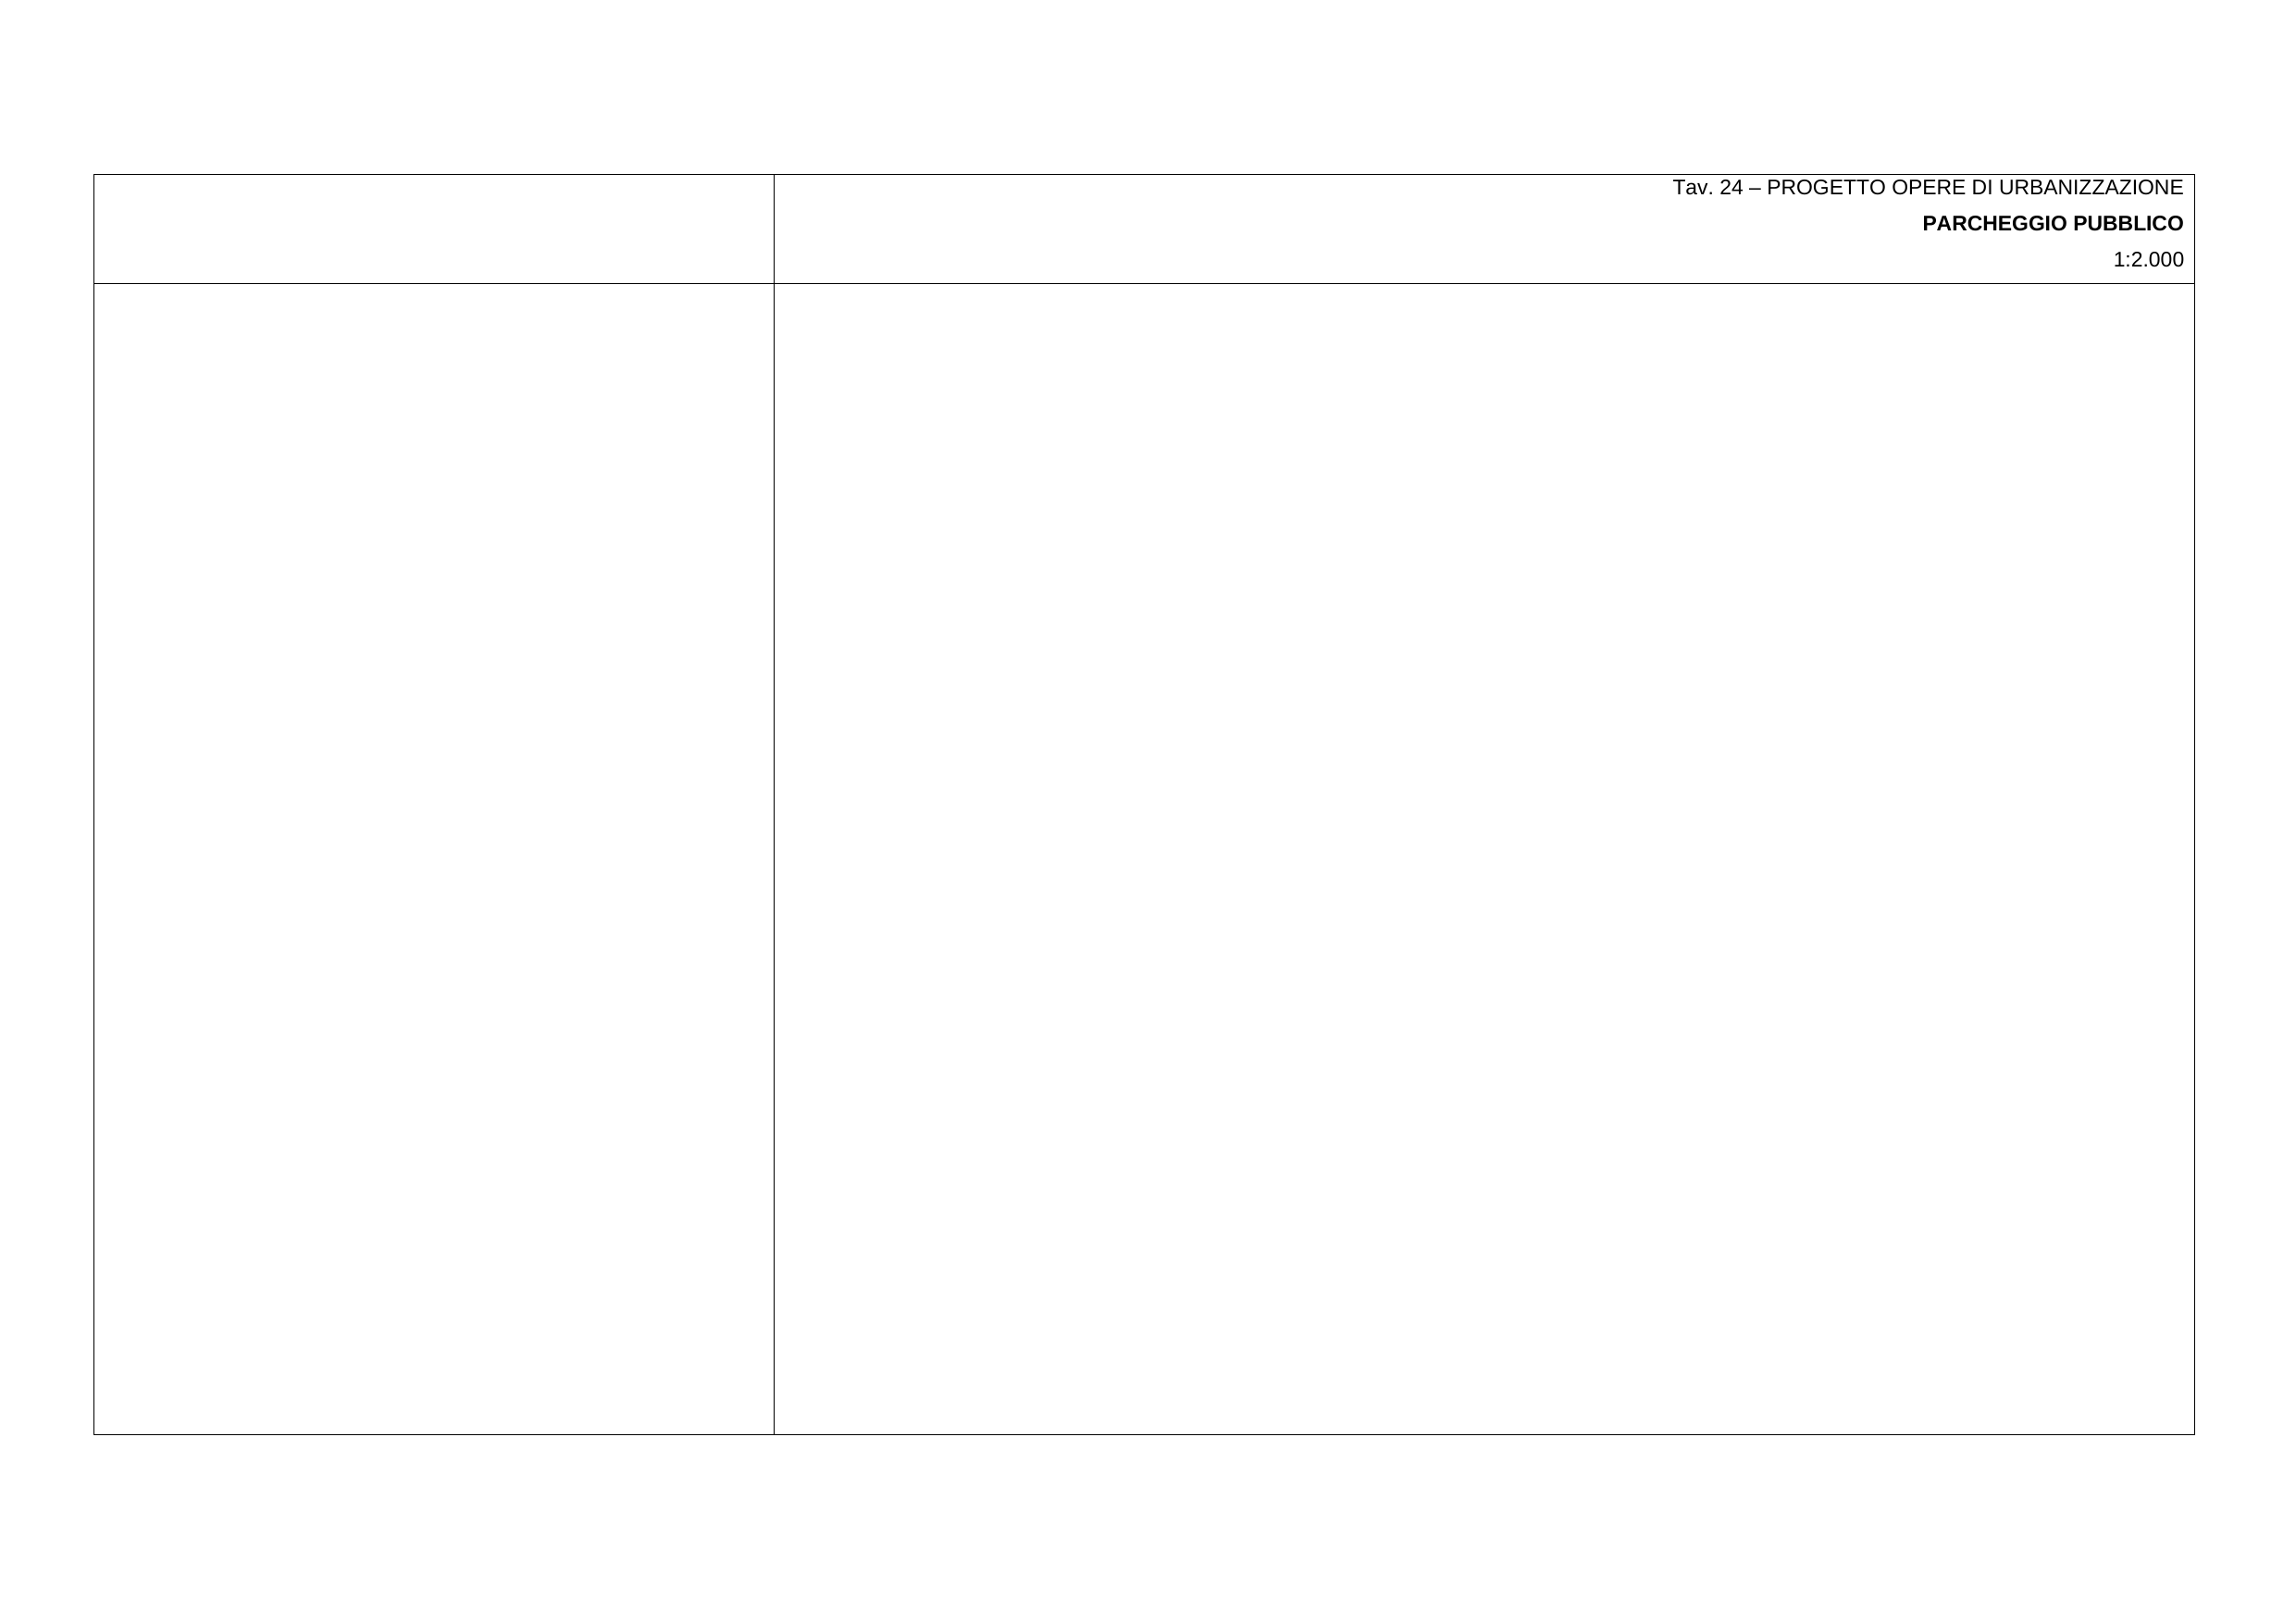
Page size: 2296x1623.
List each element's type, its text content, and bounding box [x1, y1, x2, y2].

table_header Tav. 24 – PROGETTO OPERE DI URBANIZZAZIONE PARCHEGGIO PUBBLICO 1:2.000 [775, 175, 2194, 283]
table_header [94, 175, 774, 283]
table_cell [775, 284, 2194, 1434]
table_cell [94, 284, 774, 1434]
